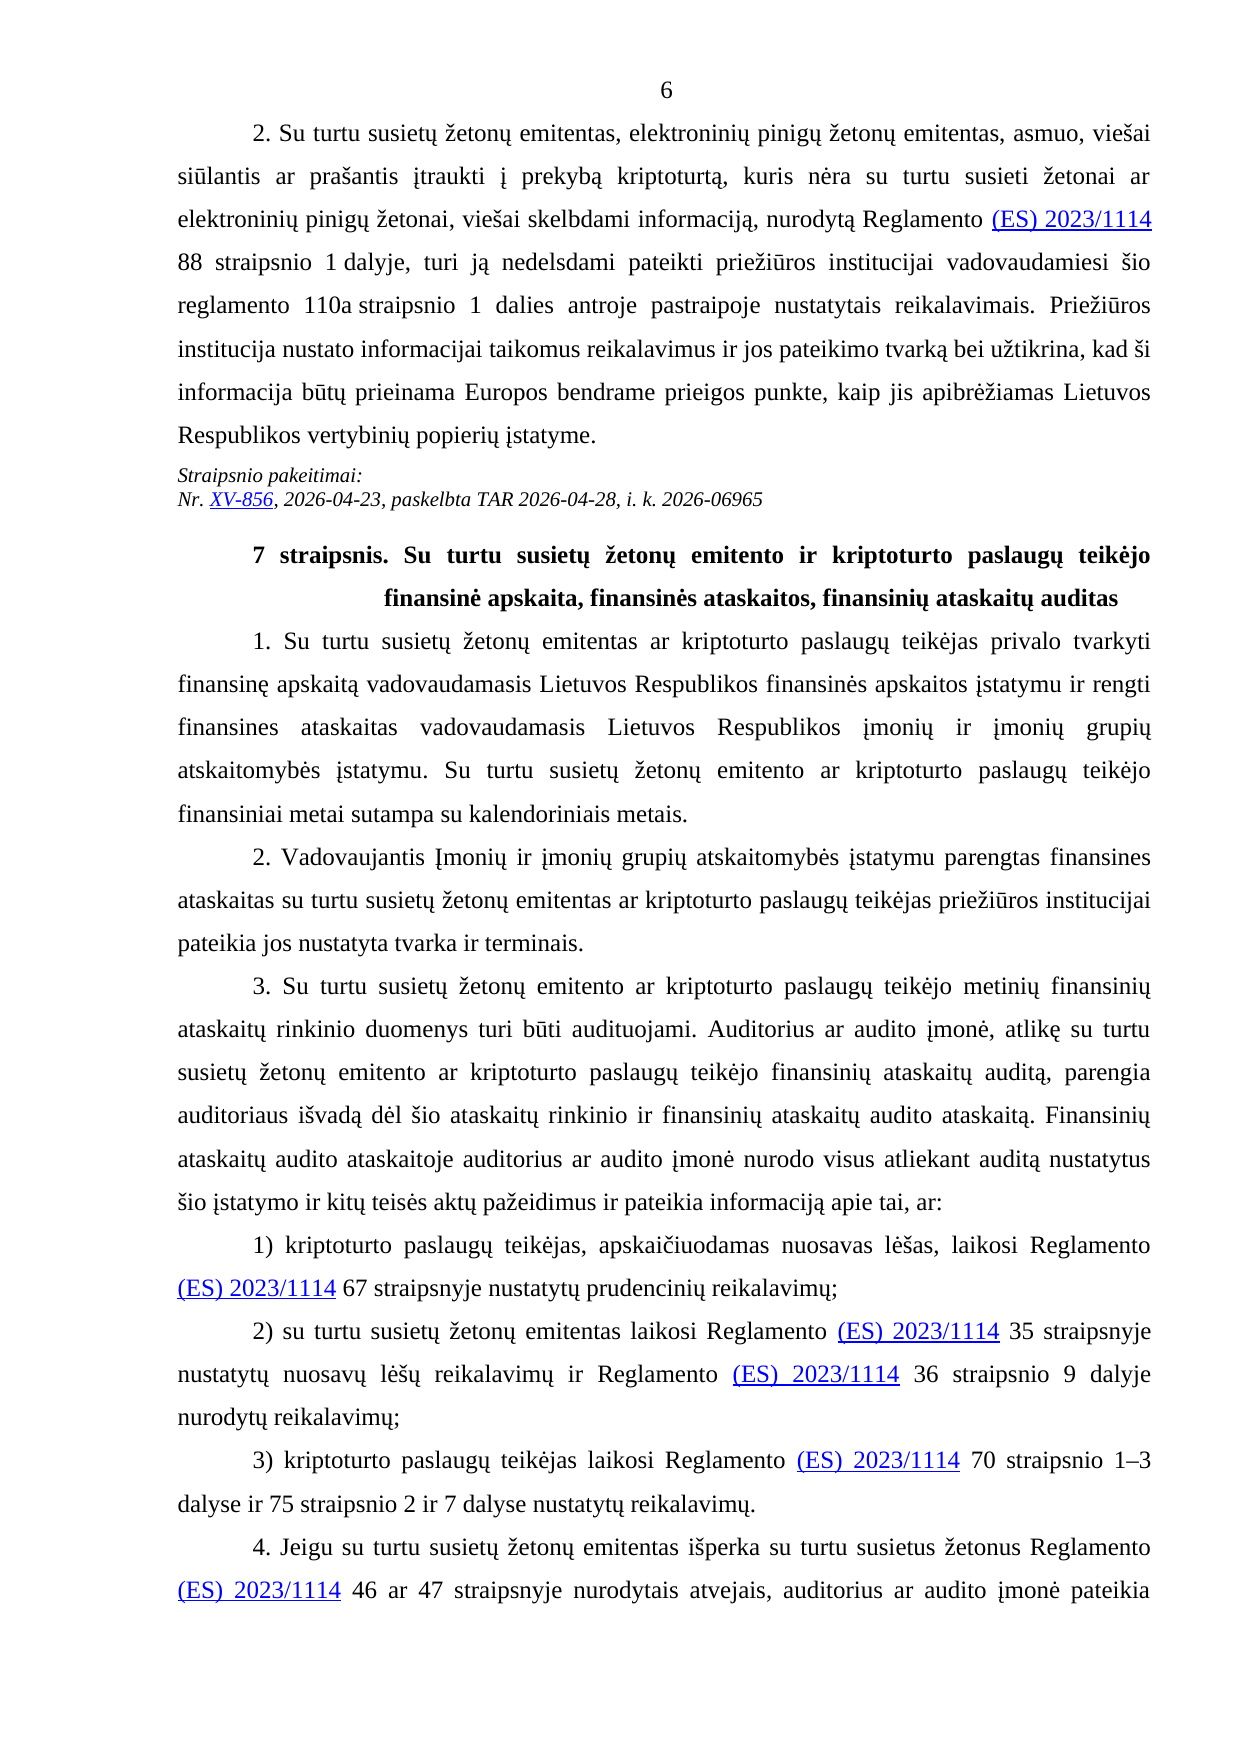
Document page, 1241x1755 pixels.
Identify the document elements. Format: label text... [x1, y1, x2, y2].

text 1) kriptoturto paslaugų teikėjas, apskaičiuodamas nuosavas lėšas, laikosi Reglamento (ES) 2023/1114 67 straipsnyje nustatytų prudencinių reikalavimų; [177, 1230, 1152, 1302]
text 7 straipsnis. Su turtu susietų žetonų emitento ir kriptoturto paslaugų teikėjo finansinė apskaita, finansinės ataskaitos, finansinių ataskaitų auditas [252, 540, 1152, 612]
text 2. Su turtu susietų žetonų emitentas, elektroninių pinigų žetonų emitentas, asmuo, viešai siūlantis ar prašantis įtraukti į prekybą kriptoturtą, kuris nėra su turtu susieti žetonai ar elektroninių pinigų žetonai, viešai skelbdami informaciją, nurodytą Reglamento (ES) 2023/1114 88 straipsnio 1 dalyje, turi ją nedelsdami pateikti priežiūros institucijai vadovaudamiesi šio reglamento 110a straipsnio 1 dalies antroje pastraipoje nustatytais reikalavimais. Priežiūros institucija nustato informacijai taikomus reikalavimus ir jos pateikimo tvarką bei užtikrina, kad ši informacija būtų prieinama Europos bendrame prieigos punkte, kaip jis apibrėžiamas Lietuvos Respublikos vertybinių popierių įstatyme. [177, 118, 1152, 449]
text Straipsnio pakeitimai: [177, 463, 1152, 487]
text 2) su turtu susietų žetonų emitentas laikosi Reglamento (ES) 2023/1114 35 straipsnyje nustatytų nuosavų lėšų reikalavimų ir Reglamento (ES) 2023/1114 36 straipsnio 9 dalyje nurodytų reikalavimų; [177, 1316, 1152, 1431]
text 1. Su turtu susietų žetonų emitentas ar kriptoturto paslaugų teikėjas privalo tvarkyti finansinę apskaitą vadovaudamasis Lietuvos Respublikos finansinės apskaitos įstatymu ir rengti finansines ataskaitas vadovaudamasis Lietuvos Respublikos įmonių ir įmonių grupių atskaitomybės įstatymu. Su turtu susietų žetonų emitento ar kriptoturto paslaugų teikėjo finansiniai metai sutampa su kalendoriniais metais. [177, 626, 1152, 827]
text 3. Su turtu susietų žetonų emitento ar kriptoturto paslaugų teikėjo metinių finansinių ataskaitų rinkinio duomenys turi būti audituojami. Auditorius ar audito įmonė, atlikę su turtu susietų žetonų emitento ar kriptoturto paslaugų teikėjo finansinių ataskaitų auditą, parengia auditoriaus išvadą dėl šio ataskaitų rinkinio ir finansinių ataskaitų audito ataskaitą. Finansinių ataskaitų audito ataskaitoje auditorius ar audito įmonė nurodo visus atliekant auditą nustatytus šio įstatymo ir kitų teisės aktų pažeidimus ir pateikia informaciją apie tai, ar: [177, 971, 1152, 1216]
text 4. Jeigu su turtu susietų žetonų emitentas išperka su turtu susietus žetonus Reglamento (ES) 2023/1114 46 ar 47 straipsnyje nurodytais atvejais, auditorius ar audito įmonė pateikia [177, 1532, 1152, 1604]
text Nr. XV-856, 2026-04-23, paskelbta TAR 2026-04-28, i. k. 2026-06965 [177, 487, 1152, 511]
text 3) kriptoturto paslaugų teikėjas laikosi Reglamento (ES) 2023/1114 70 straipsnio 1–3 dalyse ir 75 straipsnio 2 ir 7 dalyse nustatytų reikalavimų. [177, 1446, 1152, 1517]
text 2. Vadovaujantis Įmonių ir įmonių grupių atskaitomybės įstatymu parengtas finansines ataskaitas su turtu susietų žetonų emitentas ar kriptoturto paslaugų teikėjas priežiūros institucijai pateikia jos nustatyta tvarka ir terminais. [177, 842, 1152, 957]
